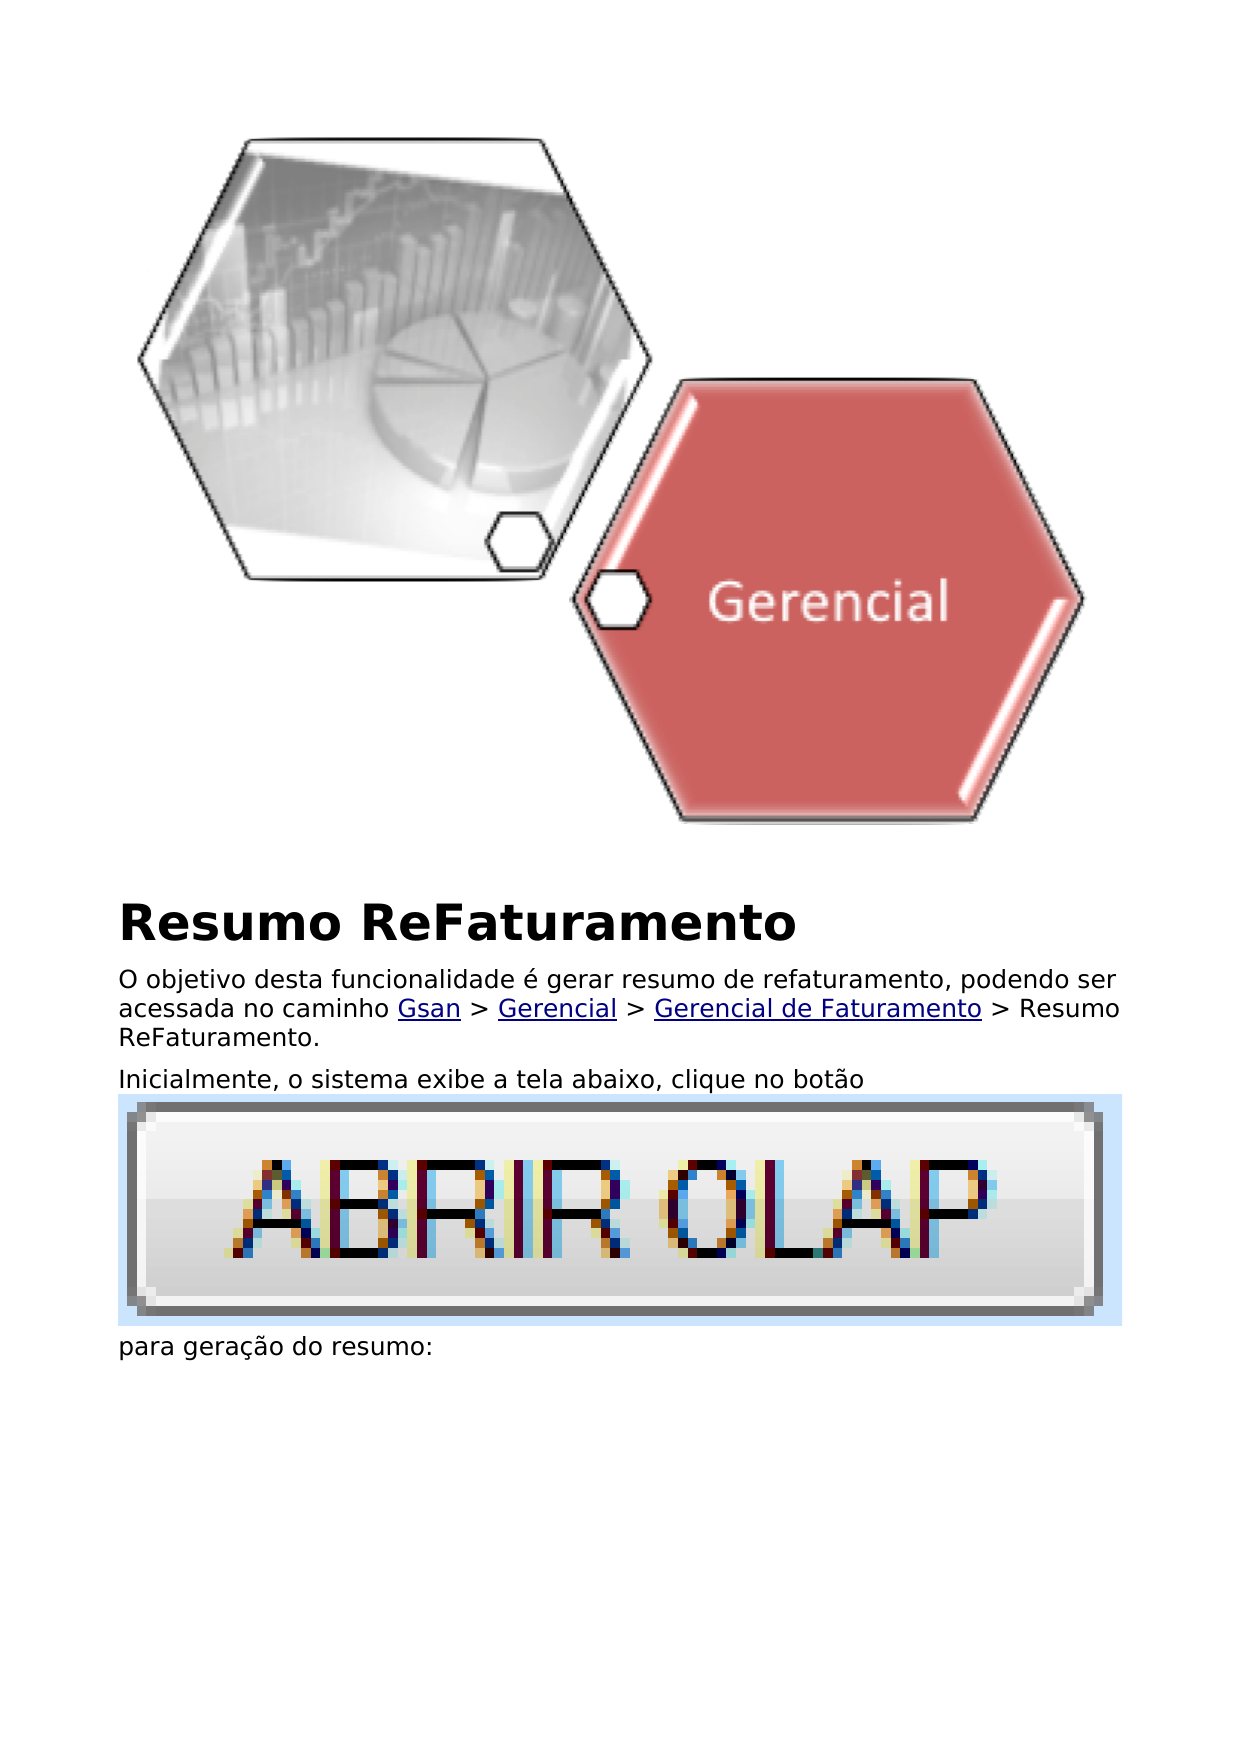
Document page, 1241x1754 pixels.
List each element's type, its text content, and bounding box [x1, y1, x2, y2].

text Inicialmente, o sistema exibe a tela abaixo, clique no botão [118, 1065, 1122, 1094]
picture [118, 1094, 1123, 1326]
picture [118, 118, 1123, 828]
text para geração do resumo: [118, 1326, 1122, 1361]
text O objetivo desta funcionalidade é gerar resumo de refaturamento, podendo ser acessada no caminho Gsan > Gerencial > Gerencial de Faturamento > Resumo ReFaturamento. [118, 965, 1122, 1052]
subtitle Resumo ReFaturamento [118, 894, 1122, 952]
